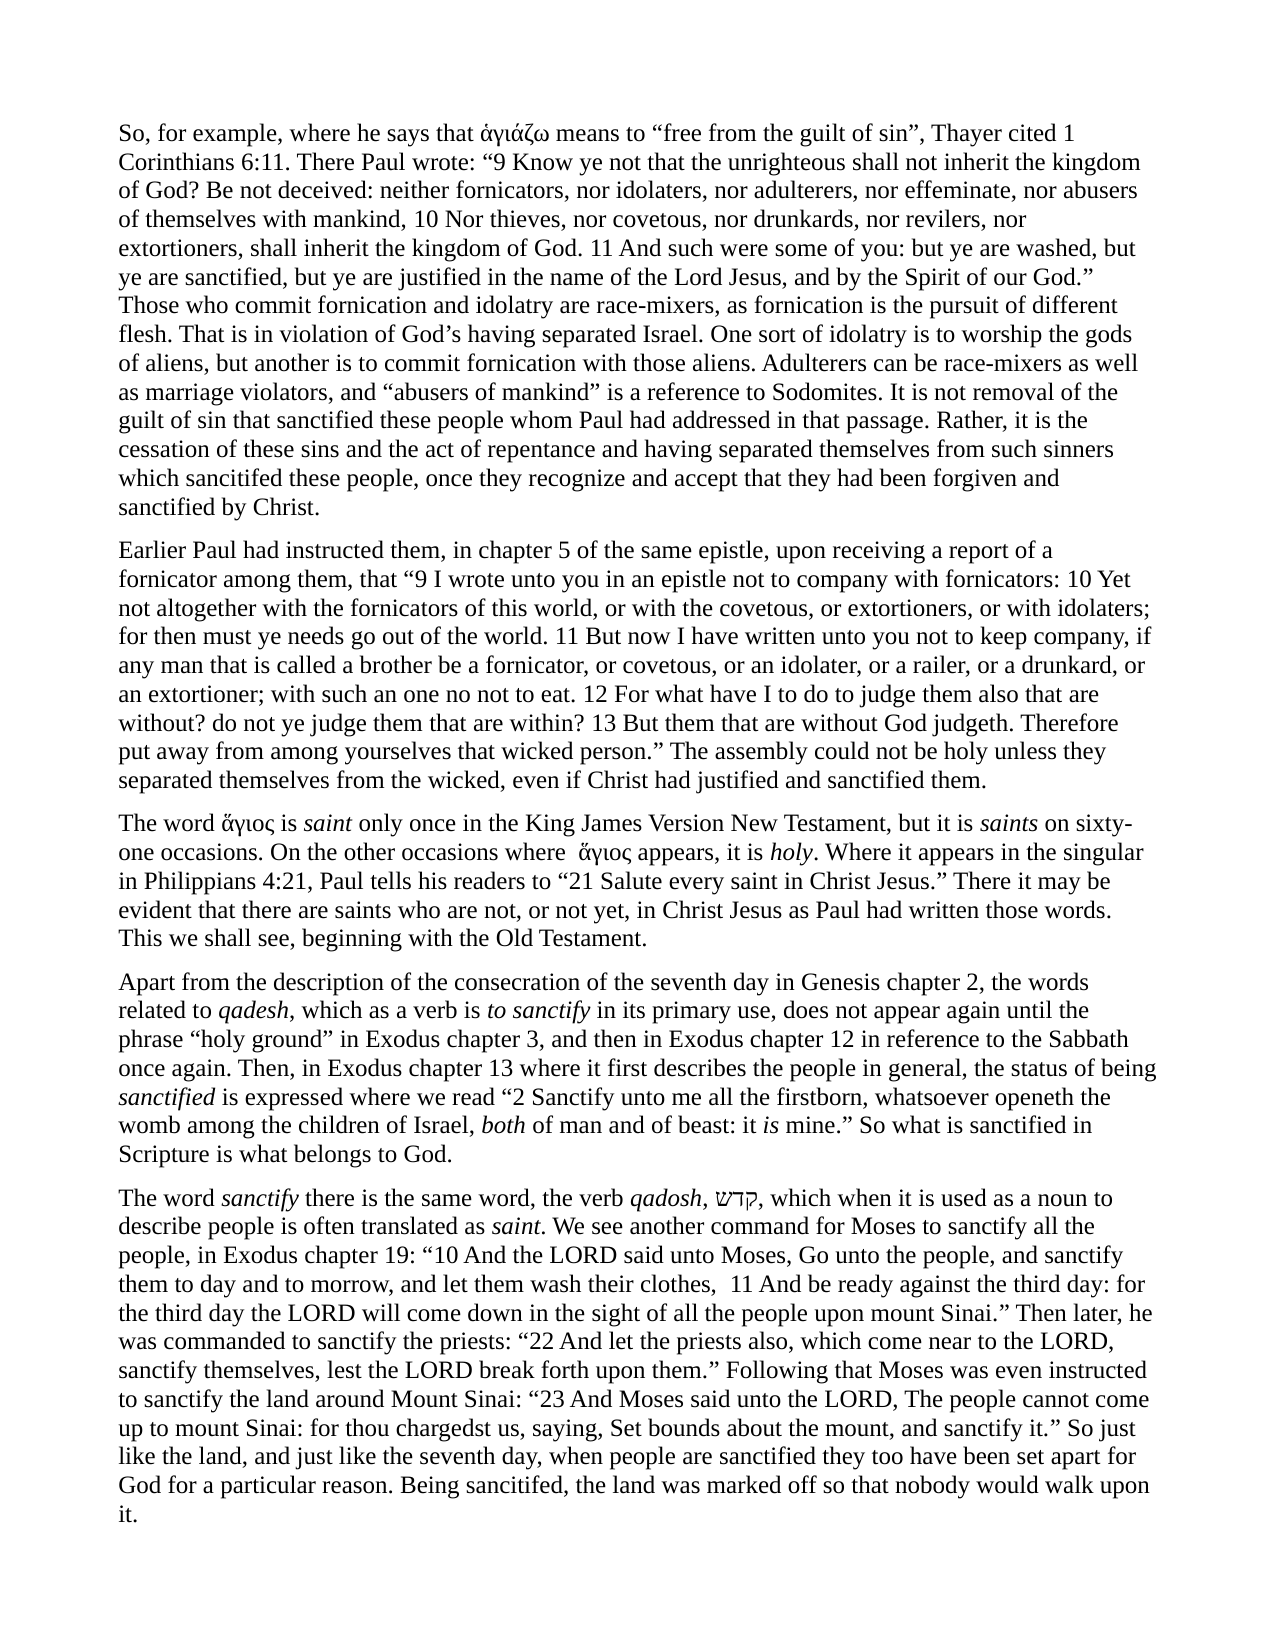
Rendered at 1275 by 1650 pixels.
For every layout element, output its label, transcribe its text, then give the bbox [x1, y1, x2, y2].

text So, for example, where he says that ἁγιάζω means to “free from the guilt of sin”, Thayer cited 1 Corinthians 6:11. There Paul wrote: “9 Know ye not that the unrighteous shall not inherit the kingdom of God? Be not deceived: neither fornicators, nor idolaters, nor adulterers, nor effeminate, nor abusers of themselves with mankind, 10 Nor thieves, nor covetous, nor drunkards, nor revilers, nor extortioners, shall inherit the kingdom of God. 11 And such were some of you: but ye are washed, but ye are sanctified, but ye are justified in the name of the Lord Jesus, and by the Spirit of our God.” Those who commit fornication and idolatry are race-mixers, as fornication is the pursuit of different flesh. That is in violation of God’s having separated Israel. One sort of idolatry is to worship the gods of aliens, but another is to commit fornication with those aliens. Adulterers can be race-mixers as well as marriage violators, and “abusers of mankind” is a reference to Sodomites. It is not removal of the guilt of sin that sanctified these people whom Paul had addressed in that passage. Rather, it is the cessation of these sins and the act of repentance and having separated themselves from such sinners which sancitifed these people, once they recognize and accept that they had been forgiven and sanctified by Christ. [118, 118, 1157, 521]
text The word sanctify there is the same word, the verb qadosh, קדש, which when it is used as a noun to describe people is often translated as saint. We see another command for Moses to sanctify all the people, in Exodus chapter 19: “10 And the LORD said unto Moses, Go unto the people, and sanctify them to day and to morrow, and let them wash their clothes, 11 And be ready against the third day: for the third day the LORD will come down in the sight of all the people upon mount Sinai.” Then later, he was commanded to sanctify the priests: “22 And let the priests also, which come near to the LORD, sanctify themselves, lest the LORD break forth upon them.” Following that Moses was even instructed to sanctify the land around Mount Sinai: “23 And Moses said unto the LORD, The people cannot come up to mount Sinai: for thou chargedst us, saying, Set bounds about the mount, and sanctify it.” So just like the land, and just like the seventh day, when people are sanctified they too have been set apart for God for a particular reason. Being sancitifed, the land was marked off so that nobody would walk upon it. [118, 1183, 1157, 1528]
text Earlier Paul had instructed them, in chapter 5 of the same epistle, upon receiving a report of a fornicator among them, that “9 I wrote unto you in an epistle not to company with fornicators: 10 Yet not altogether with the fornicators of this world, or with the covetous, or extortioners, or with idolaters; for then must ye needs go out of the world. 11 But now I have written unto you not to keep company, if any man that is called a brother be a fornicator, or covetous, or an idolater, or a railer, or a drunkard, or an extortioner; with such an one no not to eat. 12 For what have I to do to judge them also that are without? do not ye judge them that are within? 13 But them that are without God judgeth. Therefore put away from among yourselves that wicked person.” The assembly could not be holy unless they separated themselves from the wicked, even if Christ had justified and sanctified them. [118, 535, 1157, 794]
text Apart from the description of the consecration of the seventh day in Genesis chapter 2, the words related to qadesh, which as a verb is to sanctify in its primary use, does not appear again until the phrase “holy ground” in Exodus chapter 3, and then in Exodus chapter 12 in reference to the Sabbath once again. Then, in Exodus chapter 13 where it first describes the people in general, the status of being sanctified is expressed where we read “2 Sanctify unto me all the firstborn, whatsoever openeth the womb among the children of Israel, both of man and of beast: it is mine.” So what is sanctified in Scripture is what belongs to God. [118, 967, 1157, 1168]
text The word ἅγιος is saint only once in the King James Version New Testament, but it is saints on sixty-one occasions. On the other occasions where ἅγιος appears, it is holy. Where it appears in the singular in Philippians 4:21, Paul tells his readers to “21 Salute every saint in Christ Jesus.” There it may be evident that there are saints who are not, or not yet, in Christ Jesus as Paul had written those words. This we shall see, beginning with the Old Testament. [118, 808, 1157, 952]
